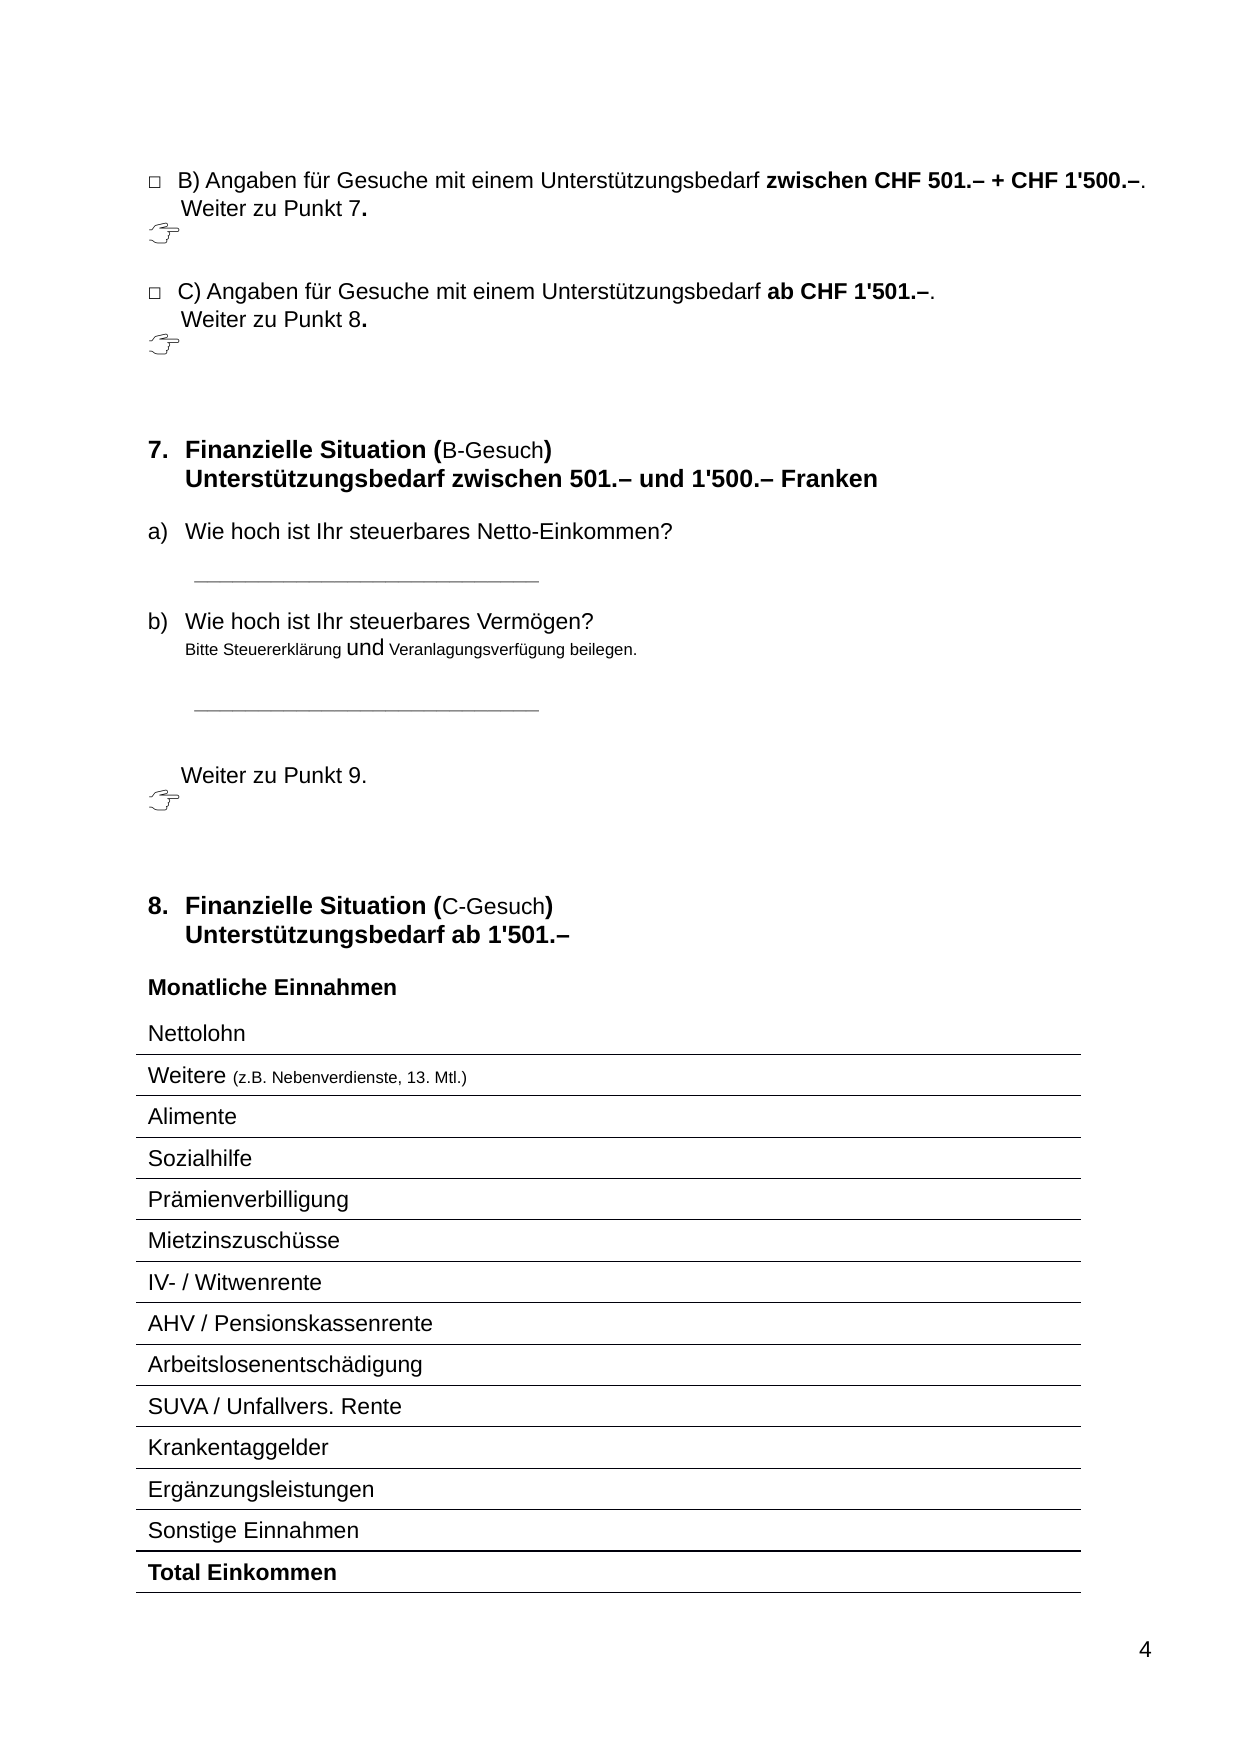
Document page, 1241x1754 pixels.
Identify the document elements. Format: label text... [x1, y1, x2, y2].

table_cell [520, 1345, 1081, 1385]
table_cell Mietzinszuschüsse [136, 1220, 520, 1261]
text ☐ C) Angaben für Gesuche mit einem Unterstützungsbedarf ab CHF 1'501.–. [148, 275, 1152, 306]
table_cell [520, 1055, 1081, 1095]
table_cell Alimente [136, 1096, 520, 1137]
list ___________________________ [148, 557, 1152, 583]
table_cell [520, 1469, 1081, 1509]
text ___________________________ [148, 686, 1152, 712]
table_cell [520, 1386, 1081, 1426]
table_cell [520, 1179, 1081, 1219]
table_cell [520, 1138, 1081, 1178]
table_cell [520, 1262, 1081, 1302]
table_cell [520, 1220, 1081, 1261]
table_cell Sonstige Einnahmen [136, 1510, 520, 1550]
list Wie hoch ist Ihr steuerbares Vermögen? Bitte Steuererklärung und Veranlagungsverfügung beilegen. [148, 608, 1152, 661]
table_cell Prämienverbilligung [136, 1179, 520, 1219]
table_cell AHV / Pensionskassenrente [136, 1303, 520, 1343]
table_cell Weitere (z.B. Nebenverdienste, 13. Mtl.) [136, 1055, 520, 1095]
table_cell [520, 1096, 1081, 1137]
text Weiter zu Punkt 9. [148, 762, 1152, 816]
table_cell Ergänzungsleistungen [136, 1469, 520, 1509]
list Wie hoch ist Ihr steuerbares Netto-Einkommen? [148, 518, 1152, 544]
table_cell [520, 1427, 1081, 1467]
table_cell Arbeitslosenentschädigung [136, 1345, 520, 1385]
text ☐ B) Angaben für Gesuche mit einem Unterstützungsbedarf zwischen CHF 501.– + CHF 1'500.–. [148, 164, 1152, 195]
table_cell [520, 1552, 1081, 1592]
table_header [520, 1013, 1081, 1054]
list Finanzielle Situation (C-Gesuch) Unterstützungsbedarf ab 1'501.– [148, 891, 1152, 949]
table_cell [520, 1510, 1081, 1550]
list Finanzielle Situation (B-Gesuch) Unterstützungsbedarf zwischen 501.– und 1'500.– Franken [148, 435, 1152, 493]
table_header Nettolohn [136, 1013, 520, 1054]
table_cell Total Einkommen [136, 1552, 520, 1592]
text Weiter zu Punkt 7. [148, 195, 1152, 250]
table_cell Krankentaggelder [136, 1427, 520, 1467]
table_cell SUVA / Unfallvers. Rente [136, 1386, 520, 1426]
text Monatliche Einnahmen [148, 974, 1152, 1000]
table_cell Sozialhilfe [136, 1138, 520, 1178]
table_cell IV- / Witwenrente [136, 1262, 520, 1302]
text Weiter zu Punkt 8. [148, 306, 1152, 360]
table_cell [520, 1303, 1081, 1343]
